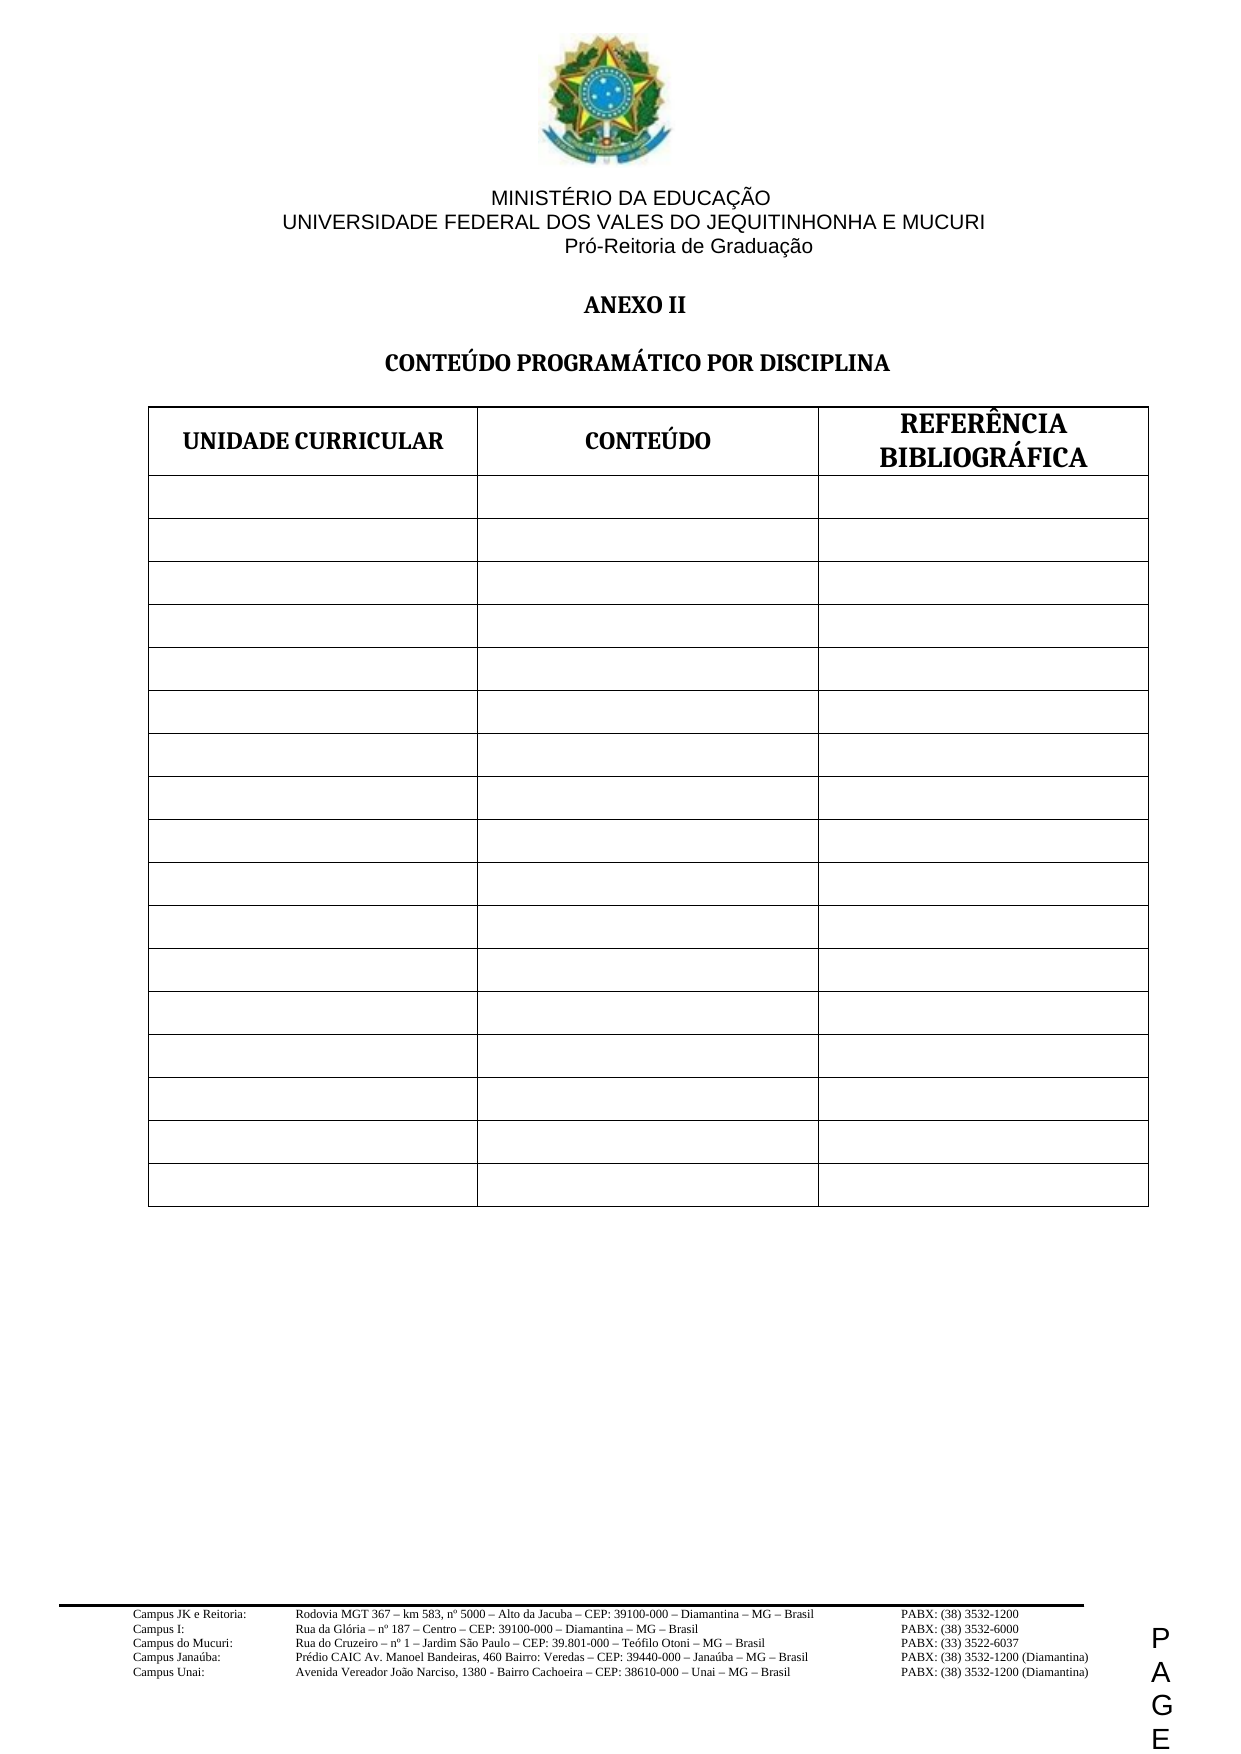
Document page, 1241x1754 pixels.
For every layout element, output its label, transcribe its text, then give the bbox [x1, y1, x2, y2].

table_cell [149, 992, 477, 1034]
table_cell [149, 906, 477, 948]
table_cell [478, 734, 818, 776]
table_cell [149, 949, 477, 991]
table_cell [149, 519, 477, 561]
table_cell [819, 519, 1148, 561]
table_cell [478, 949, 818, 991]
table_cell [819, 605, 1148, 647]
table_cell [819, 777, 1148, 819]
table_header CONTEÚDO [478, 408, 818, 474]
table_cell [478, 1164, 818, 1206]
table_cell [819, 648, 1148, 690]
table_cell [149, 1121, 477, 1163]
table_cell [149, 863, 477, 905]
table_cell [149, 777, 477, 819]
table_cell [819, 949, 1148, 991]
table_cell [819, 863, 1148, 905]
table_cell [149, 691, 477, 733]
subtitle CONTEÚDO PROGRAMÁTICO POR DISCIPLINA [148, 349, 1122, 378]
table_cell [149, 648, 477, 690]
table_cell [819, 820, 1148, 862]
table_cell [149, 562, 477, 604]
table_cell [819, 734, 1148, 776]
table_cell [149, 1078, 477, 1120]
table_cell [478, 562, 818, 604]
table_cell [149, 734, 477, 776]
table_cell [819, 906, 1148, 948]
table_cell [478, 648, 818, 690]
table_cell [478, 777, 818, 819]
table_cell [478, 1078, 818, 1120]
table_cell [819, 1164, 1148, 1206]
table_cell [149, 1035, 477, 1077]
table_cell [819, 992, 1148, 1034]
table_cell [478, 820, 818, 862]
table_cell [149, 1164, 477, 1206]
table_cell [478, 1121, 818, 1163]
table_cell [478, 992, 818, 1034]
table_cell [819, 1035, 1148, 1077]
table_cell [819, 1078, 1148, 1120]
table_cell [478, 1035, 818, 1077]
table_cell [149, 476, 477, 518]
table_header UNIDADE CURRICULAR [149, 408, 477, 474]
table_cell [819, 1121, 1148, 1163]
subtitle ANEXO II [148, 291, 1122, 320]
table_cell [478, 476, 818, 518]
table_cell [149, 820, 477, 862]
table_cell [478, 691, 818, 733]
table_cell [478, 519, 818, 561]
table_cell [478, 605, 818, 647]
table_cell [819, 691, 1148, 733]
table_cell [478, 906, 818, 948]
table_cell [819, 562, 1148, 604]
table_cell [478, 863, 818, 905]
picture [538, 33, 676, 168]
table_cell [149, 605, 477, 647]
table_header REFERÊNCIA BIBLIOGRÁFICA [819, 408, 1148, 474]
table_cell [819, 476, 1148, 518]
